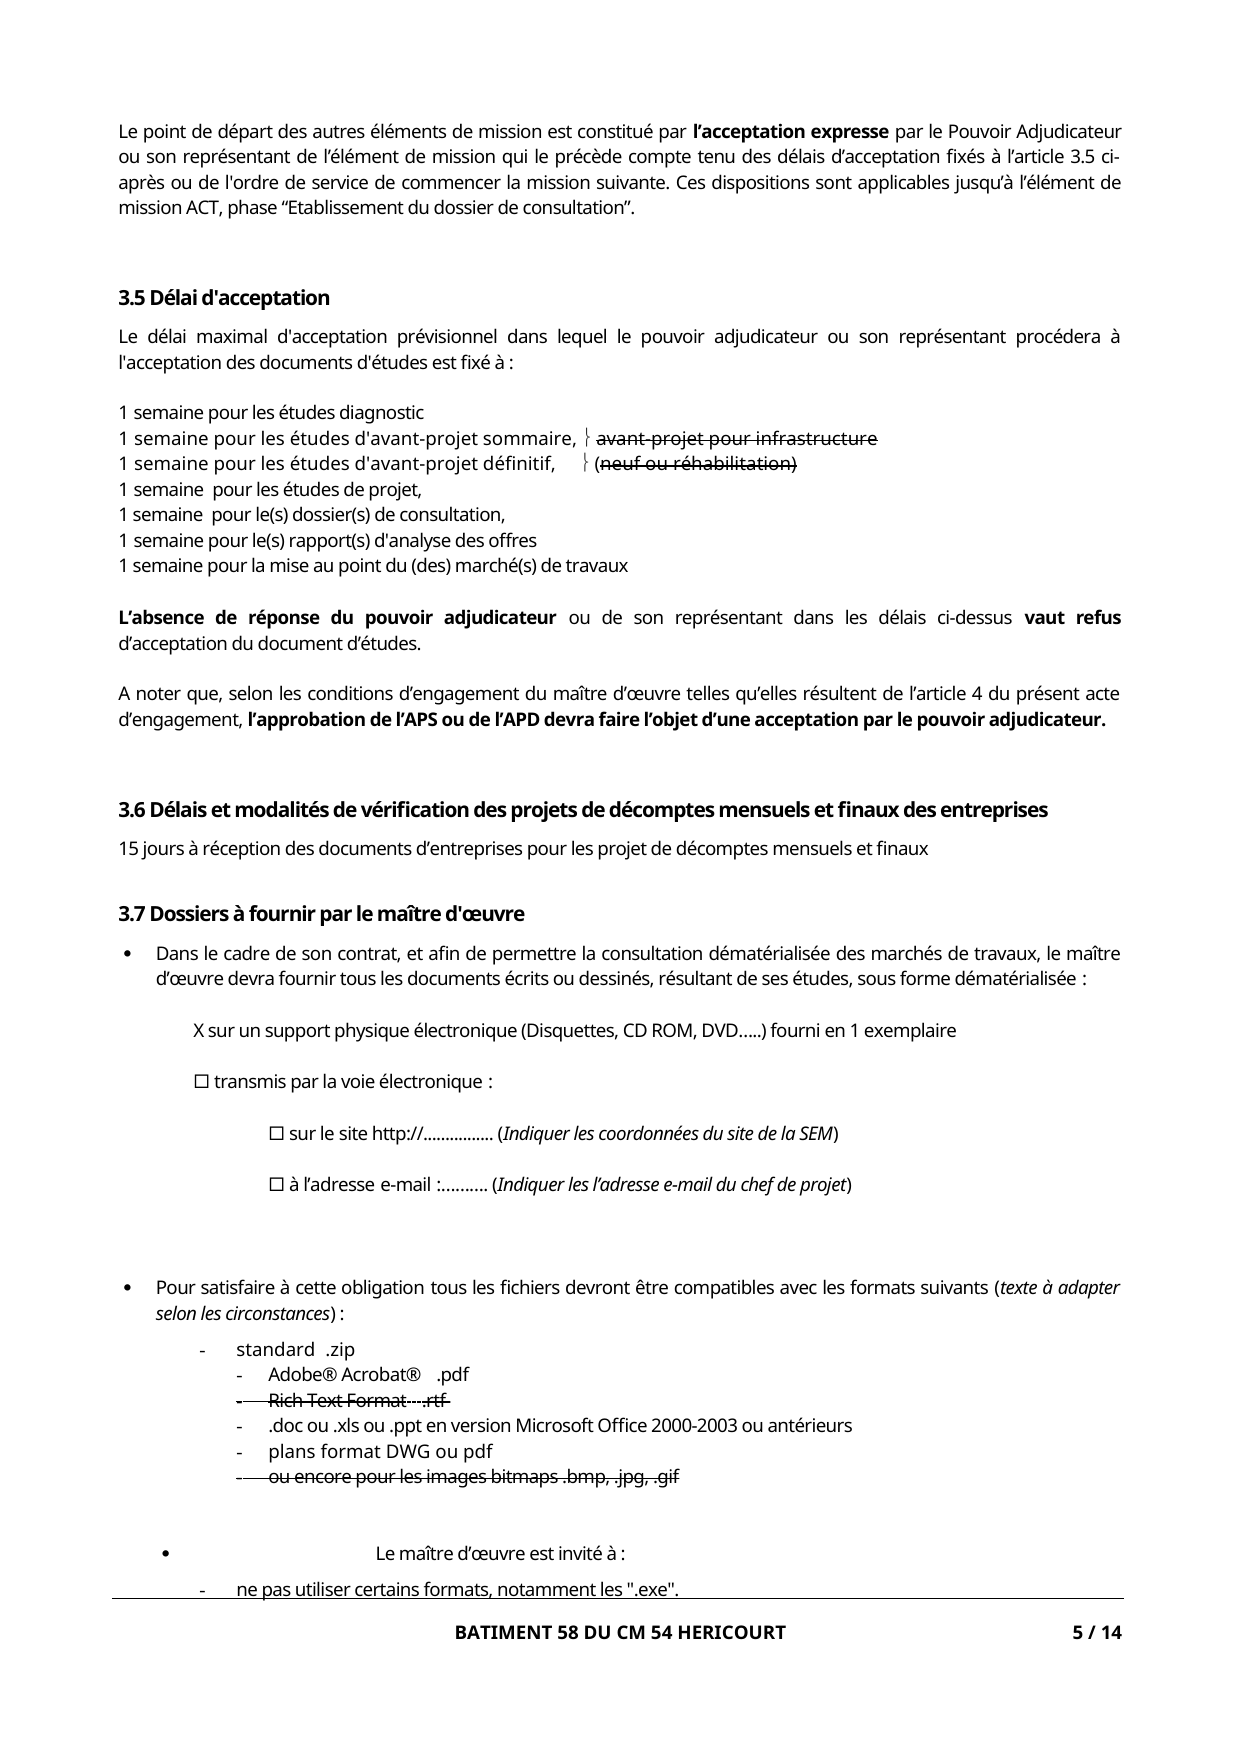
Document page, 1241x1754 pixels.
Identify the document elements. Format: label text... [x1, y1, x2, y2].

text 1 semaine pour le(s) dossier(s) de consultation, [118, 502, 1122, 527]
list plans format DWG ou pdf [236, 1438, 1122, 1463]
text 1 semaine pour les études diagnostic [118, 400, 1122, 425]
text L’absence de réponse du pouvoir adjudicateur ou de son représentant dans les délais ci-dessus vaut refus d’acceptation du document d’études. [118, 605, 1122, 656]
text 1 semaine pour le(s) rapport(s) d'analyse des offres [118, 527, 1114, 553]
list Adobe® Acrobat® .pdf [236, 1361, 1122, 1387]
text Le délai maximal d'acceptation prévisionnel dans lequel le pouvoir adjudicateur ou son représentant procédera à l'acceptation des documents d'études est fixé à : [118, 324, 1122, 375]
list Dans le cadre de son contrat, et afin de permettre la consultation dématérialisée des marchés de travaux, le maître d’œuvre devra fournir tous les documents écrits ou dessinés, résultant de ses études, sous forme dématérialisée : [124, 940, 1122, 991]
text 1 semaine pour les études d'avant-projet sommaire,  avant-projet pour infrastructure [118, 425, 1122, 451]
list Pour satisfaire à cette obligation tous les fichiers devront être compatibles avec les formats suivants (texte à adapter selon les circonstances) : [124, 1274, 1122, 1326]
text 3.6 Délais et modalités de vérification des projets de décomptes mensuels et finaux des entreprises [118, 795, 1122, 823]
text Le point de départ des autres éléments de mission est constitué par l’acceptation expresse par le Pouvoir Adjudicateur ou son représentant de l’élément de mission qui le précède compte tenu des délais d’acceptation fixés à l’article 3.5 ci-après ou de l'ordre de service de commencer la mission suivante. Ces dispositions sont applicables jusqu’à l’élément de mission ACT, phase “Etablissement du dossier de consultation”. [118, 118, 1122, 220]
text 1 semaine pour la mise au point du (des) marché(s) de travaux [118, 553, 1122, 578]
text 1 semaine pour les études d'avant-projet définitif,  (neuf ou réhabilitation) [118, 451, 1122, 476]
text 3.7 Dossiers à fournir par le maître d'œuvre [118, 899, 1122, 928]
text  transmis par la voie électronique : [193, 1069, 1122, 1094]
text 1 semaine pour les études de projet, [118, 476, 1122, 502]
text 3.5 Délai d'acceptation [118, 283, 1122, 311]
list standard .zip [199, 1336, 1122, 1361]
list ne pas utiliser certains formats, notamment les ".exe". [199, 1576, 1122, 1598]
text  à l’adresse e-mail :………. (Indiquer les l’adresse e-mail du chef de projet) [267, 1172, 1122, 1197]
text 15 jours à réception des documents d’entreprises pour les projet de décomptes mensuels et finaux [118, 836, 1122, 861]
list Rich Text Format .rtf [236, 1387, 1122, 1412]
list ou encore pour les images bitmaps .bmp, .jpg, .gif [236, 1463, 1122, 1489]
text  sur le site http://................ (Indiquer les coordonnées du site de la SEM) [193, 1121, 1122, 1146]
text A noter que, selon les conditions d’engagement du maître d’œuvre telles qu’elles résultent de l’article 4 du présent acte d’engagement, l’approbation de l’APS ou de l’APD devra faire l’objet d’une acceptation par le pouvoir adjudicateur. [118, 681, 1122, 732]
list Le maître d’œuvre est invité à : [162, 1540, 1122, 1566]
list .doc ou .xls ou .ppt en version Microsoft Office 2000-2003 ou antérieurs [236, 1412, 1122, 1438]
text X sur un support physique électronique (Disquettes, CD ROM, DVD…..) fourni en 1 exemplaire [193, 1018, 1122, 1043]
